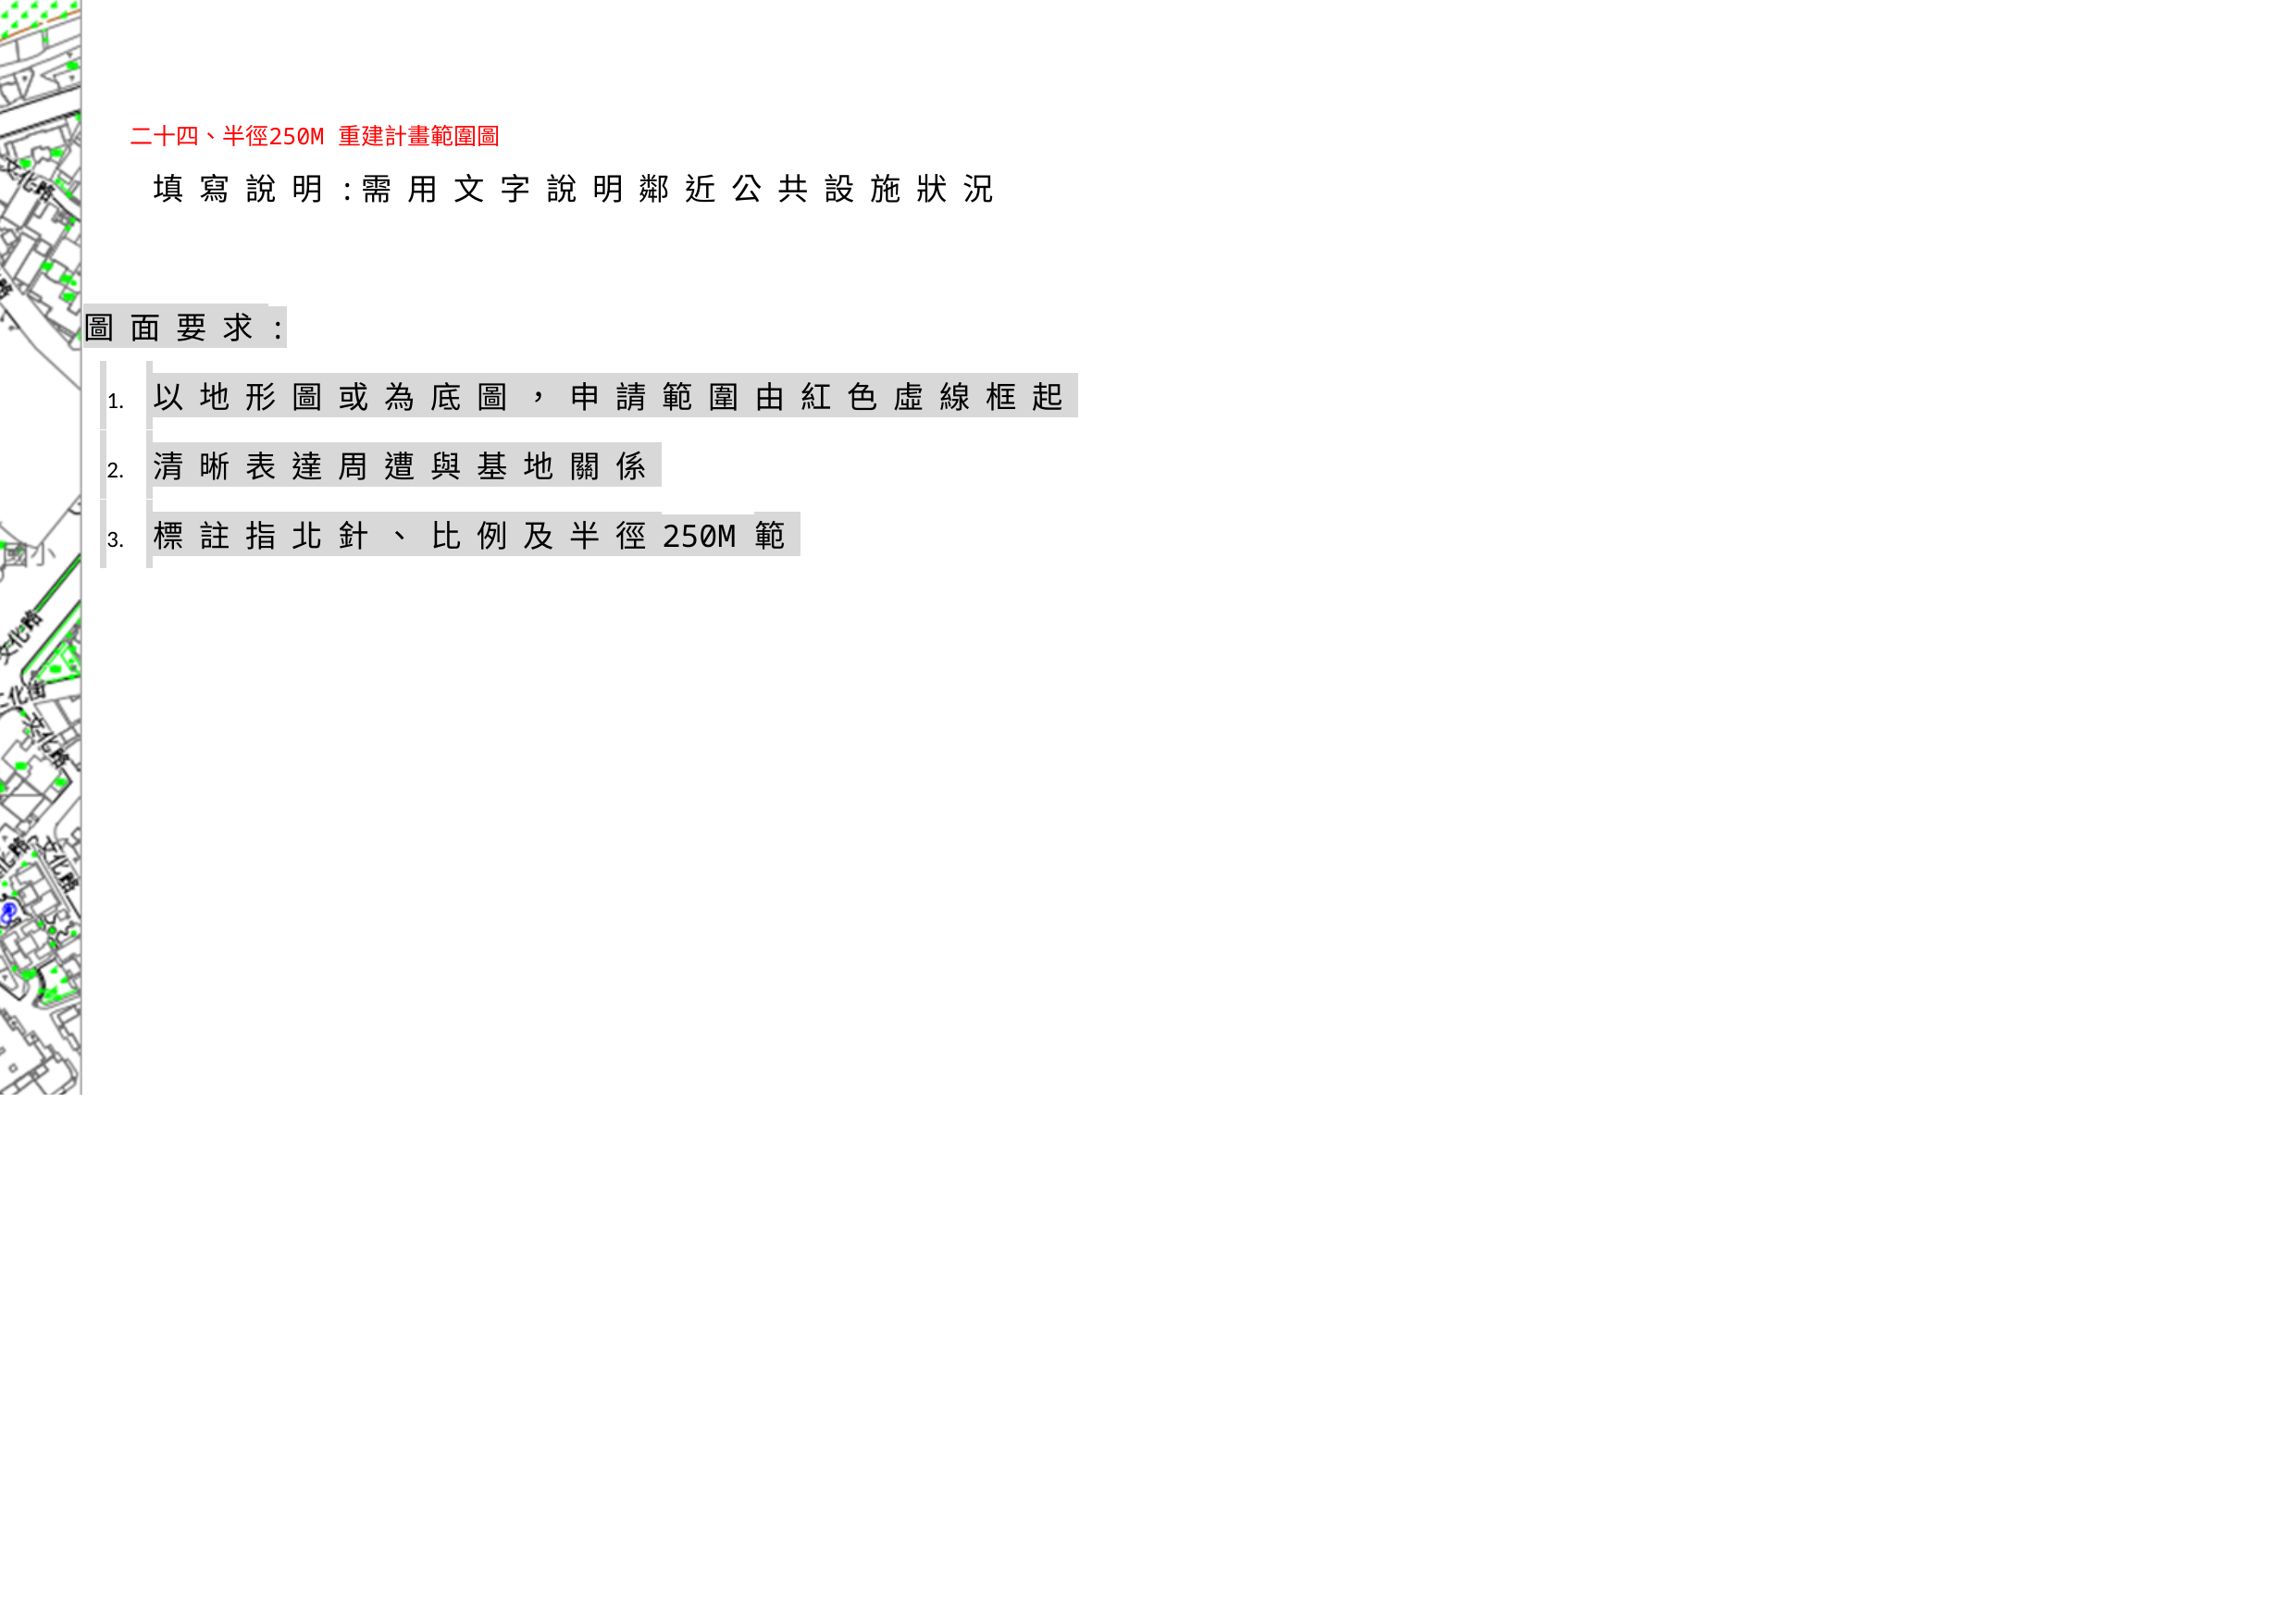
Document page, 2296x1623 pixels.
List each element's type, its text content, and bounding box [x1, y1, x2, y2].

text 填寫說明:需用文字說明鄰近公共設施狀況 [153, 152, 1127, 221]
list 清晰表達周遭與基地關係 [100, 429, 1127, 499]
text [0, 440, 20, 516]
picture [0, 0, 82, 1095]
list 以地形圖或為底圖，申請範圍由紅色虛線框起 [100, 360, 1127, 429]
list 標註指北針、比例及半徑250M範 [100, 499, 1127, 568]
text 圖面要求: [83, 291, 1127, 360]
text 二十四、半徑250M重建計畫範圍圖 [130, 118, 1127, 152]
